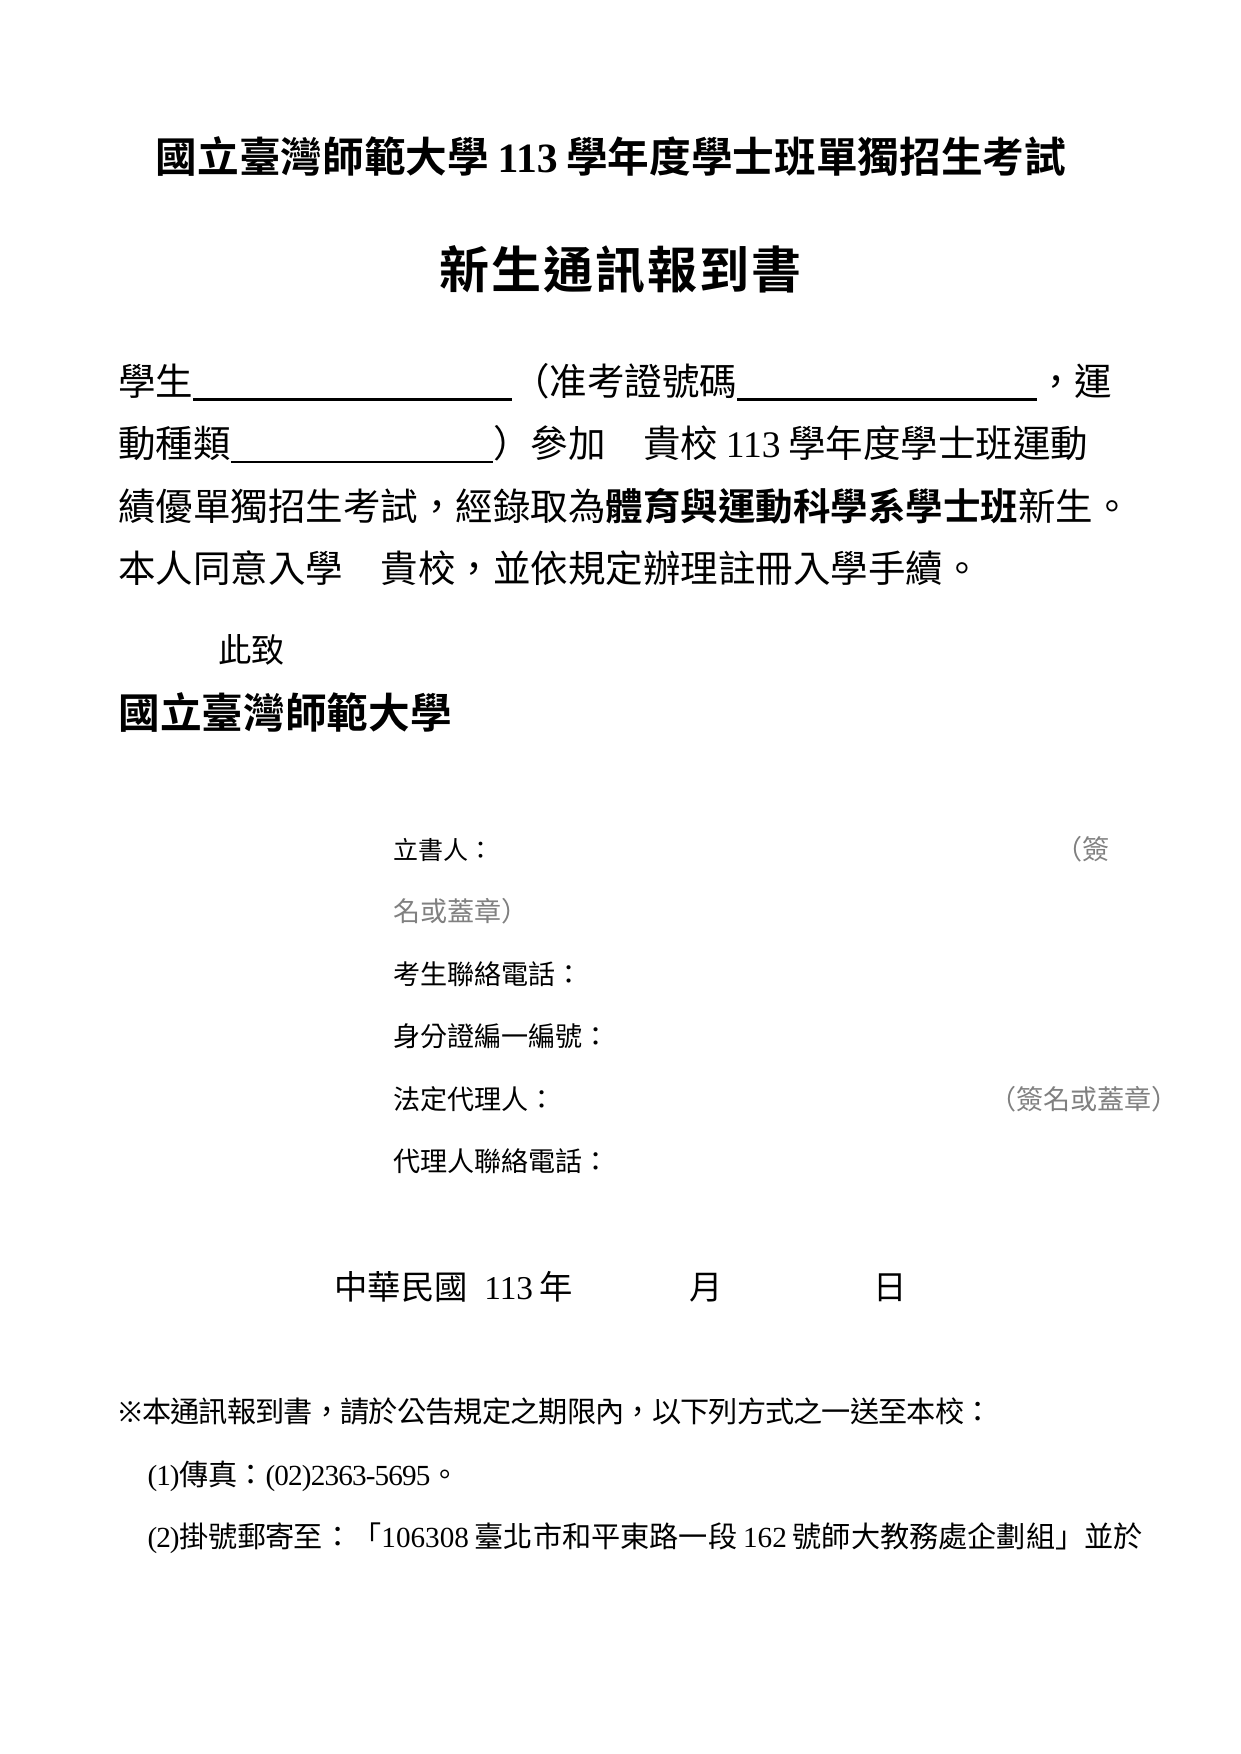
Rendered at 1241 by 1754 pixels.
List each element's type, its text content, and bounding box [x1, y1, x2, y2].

text 法定代理人： （簽名或蓋章） [393, 1056, 1240, 1118]
text 國立臺灣師範大學 [118, 668, 1122, 731]
text 身分證編一編號： [393, 993, 1122, 1056]
text (2)掛號郵寄至：「106308臺北市和平東路一段162號師大教務處企劃組」並於 [118, 1493, 1171, 1556]
text 國立臺灣師範大學113學年度學士班單獨招生考試 [118, 112, 1122, 175]
text 此致 [118, 606, 1122, 668]
text (1)傳真：(02)2363-5695。 [118, 1431, 1171, 1493]
text 代理人聯絡電話： [393, 1118, 1122, 1181]
text ※本通訊報到書，請於公告規定之期限內，以下列方式之一送至本校： [118, 1368, 1171, 1431]
text 學生 （准考證號碼 ，運動種類 ）參加 貴校113學年度學士班運動績優單獨招生考試，經錄取為體育與運動科學系學士班新生。本人同意入學 貴校，並依規定辦理註冊入學手續。 [118, 337, 1122, 587]
text 立書人： （簽名或蓋章） [393, 806, 1122, 931]
text 新生通訊報到書 [118, 193, 1122, 318]
text 中華民國 113年 月 日 [118, 1243, 1122, 1306]
text 考生聯絡電話： [393, 931, 1122, 993]
